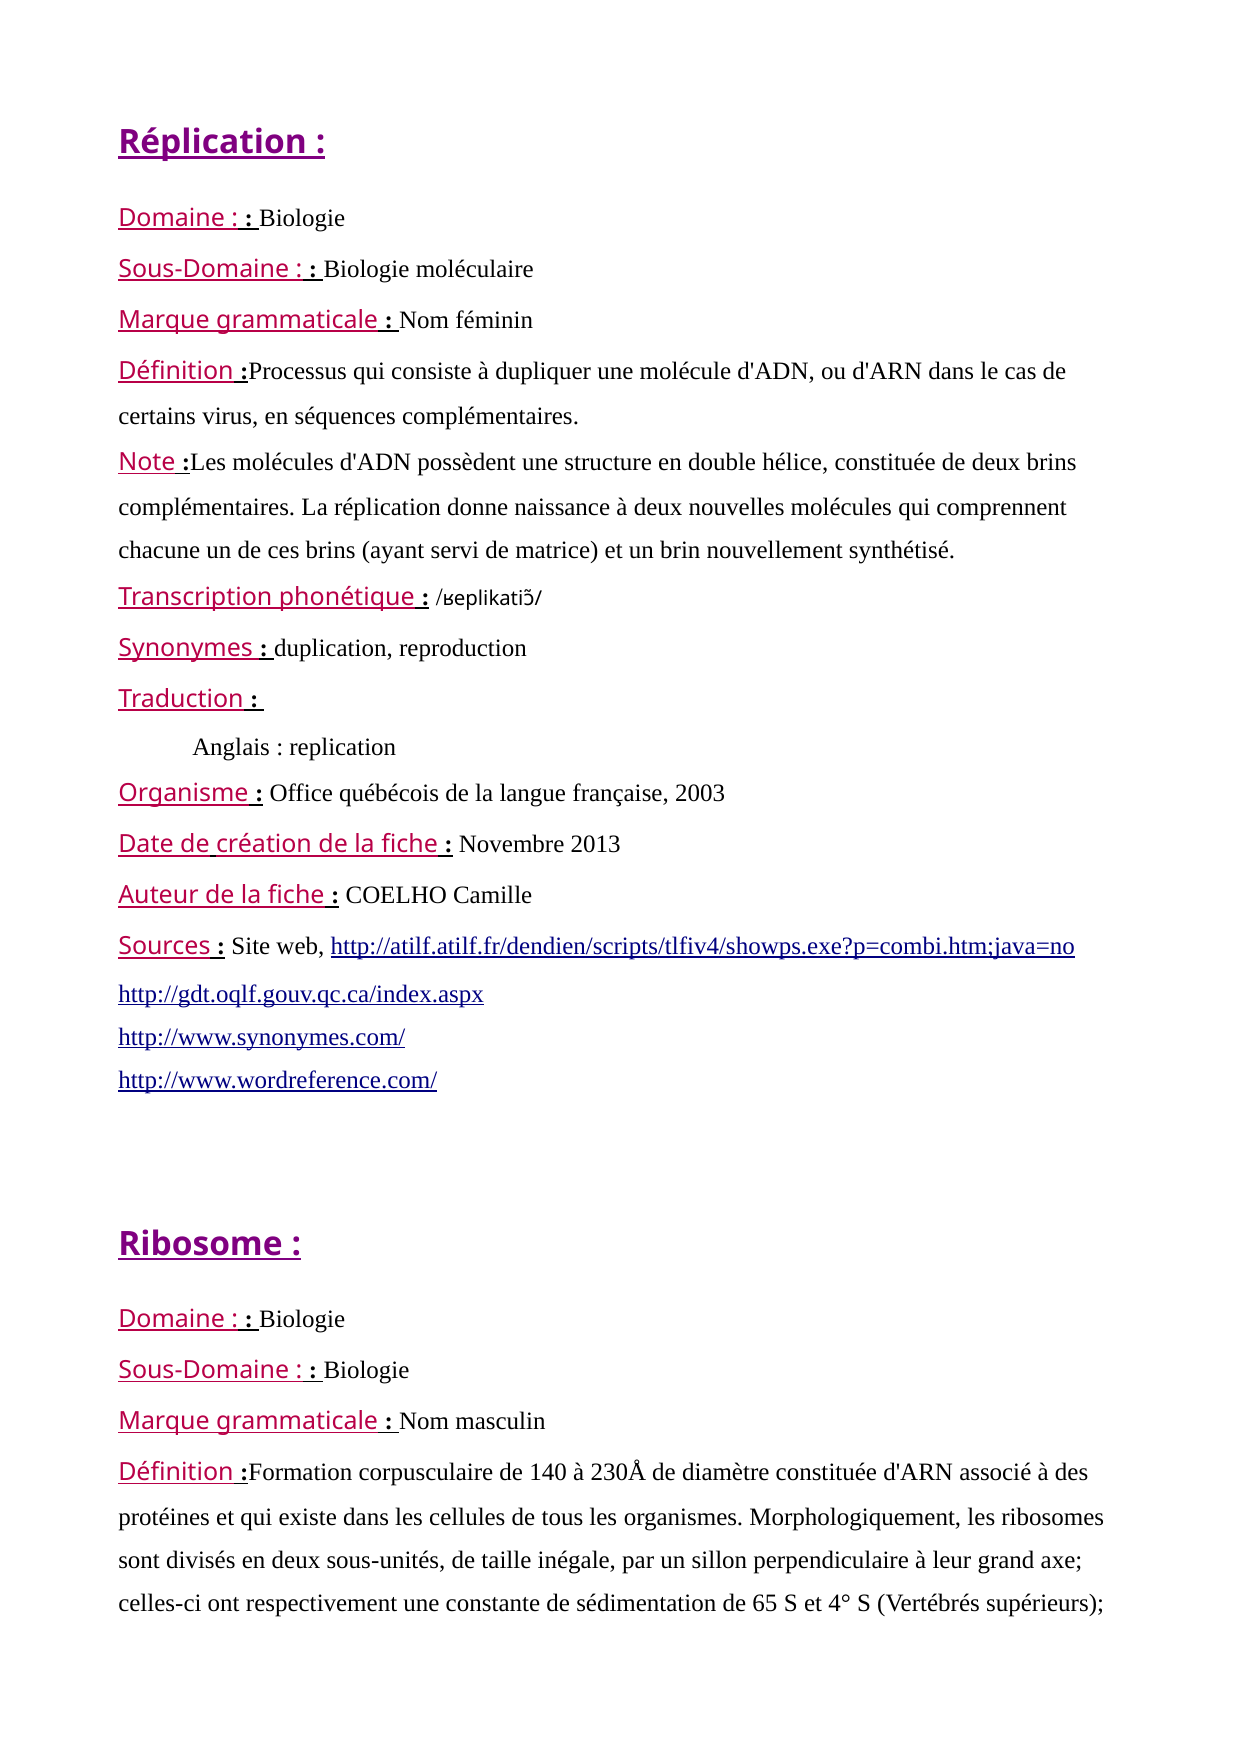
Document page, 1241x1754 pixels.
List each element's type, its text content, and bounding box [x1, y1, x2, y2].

text http://www.wordreference.com/ [118, 1065, 1122, 1094]
text Traduction : [118, 681, 1122, 715]
text Marque grammaticale : Nom masculin [118, 1403, 1122, 1437]
text http://www.synonymes.com/ [118, 1022, 1122, 1051]
text Sous-Domaine : : Biologie moléculaire [118, 250, 1122, 284]
text Organisme : Office québécois de la langue française, 2003 [118, 775, 1122, 809]
text Note :Les molécules d'ADN possèdent une structure en double hélice, constituée de deux brins complémentaires. La réplication donne naissance à deux nouvelles molécules qui comprennent chacune un de ces brins (ayant servi de matrice) et un brin nouvellement synthétisé. [118, 444, 1122, 564]
text Date de création de la fiche : Novembre 2013 [118, 826, 1122, 860]
text Anglais : replication [118, 732, 1122, 760]
text Domaine : : Biologie [118, 1301, 1122, 1335]
text Sous-Domaine : : Biologie [118, 1352, 1122, 1386]
text Auteur de la fiche : COELHO Camille [118, 877, 1122, 911]
subtitle Réplication : [118, 118, 1122, 164]
text Transcription phonétique : /ʁeplikatiɔ̃/ [118, 578, 1122, 613]
text Définition :Processus qui consiste à dupliquer une molécule d'ADN, ou d'ARN dans le cas de certains virus, en séquences complémentaires. [118, 352, 1122, 429]
subtitle Ribosome : [118, 1219, 1122, 1265]
text Définition :Formation corpusculaire de 140 à 230Å de diamètre constituée d'ARN associé à des protéines et qui existe dans les cellules de tous les organismes. Morphologiquement, les ribosomes sont divisés en deux sous-unités, de taille inégale, par un sillon perpendiculaire à leur grand axe; celles-ci ont respectivement une constante de sédimentation de 65 S et 4° S (Vertébrés supérieurs); [118, 1454, 1122, 1617]
text http://gdt.oqlf.gouv.qc.ca/index.aspx [118, 979, 1122, 1008]
text Synonymes : duplication, reproduction [118, 629, 1122, 664]
text Marque grammaticale : Nom féminin [118, 301, 1122, 335]
text Domaine : : Biologie [118, 199, 1122, 233]
text Sources : Site web, http://atilf.atilf.fr/dendien/scripts/tlfiv4/showps.exe?p=combi.htm;java=no [118, 928, 1122, 962]
